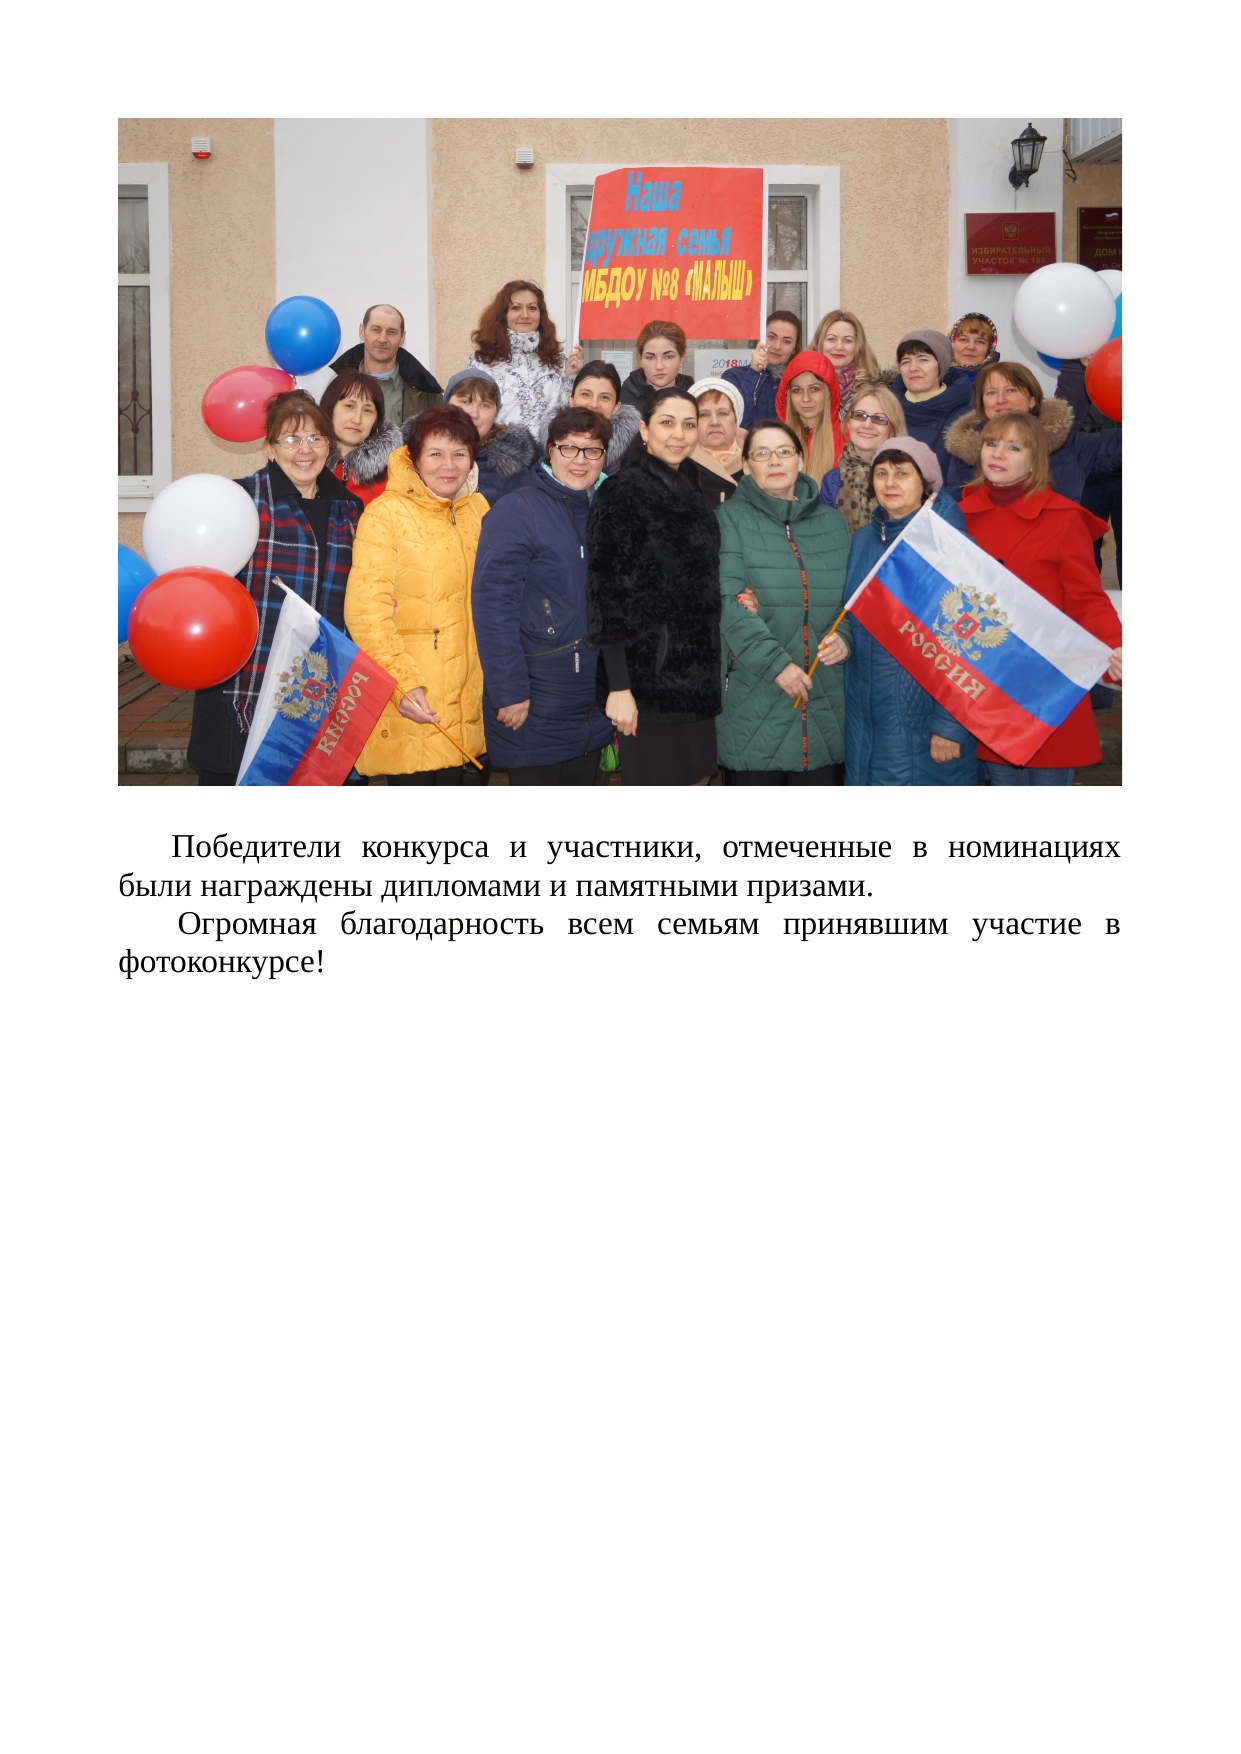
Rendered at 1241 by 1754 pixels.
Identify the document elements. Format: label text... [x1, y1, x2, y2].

picture [118, 118, 1123, 786]
text Победители конкурса и участники, отмеченные в номинациях были награждены дипломами и памятными призами. [118, 826, 1122, 903]
text Огромная благодарность всем семьям принявшим участие в фотоконкурсе! [118, 903, 1122, 980]
